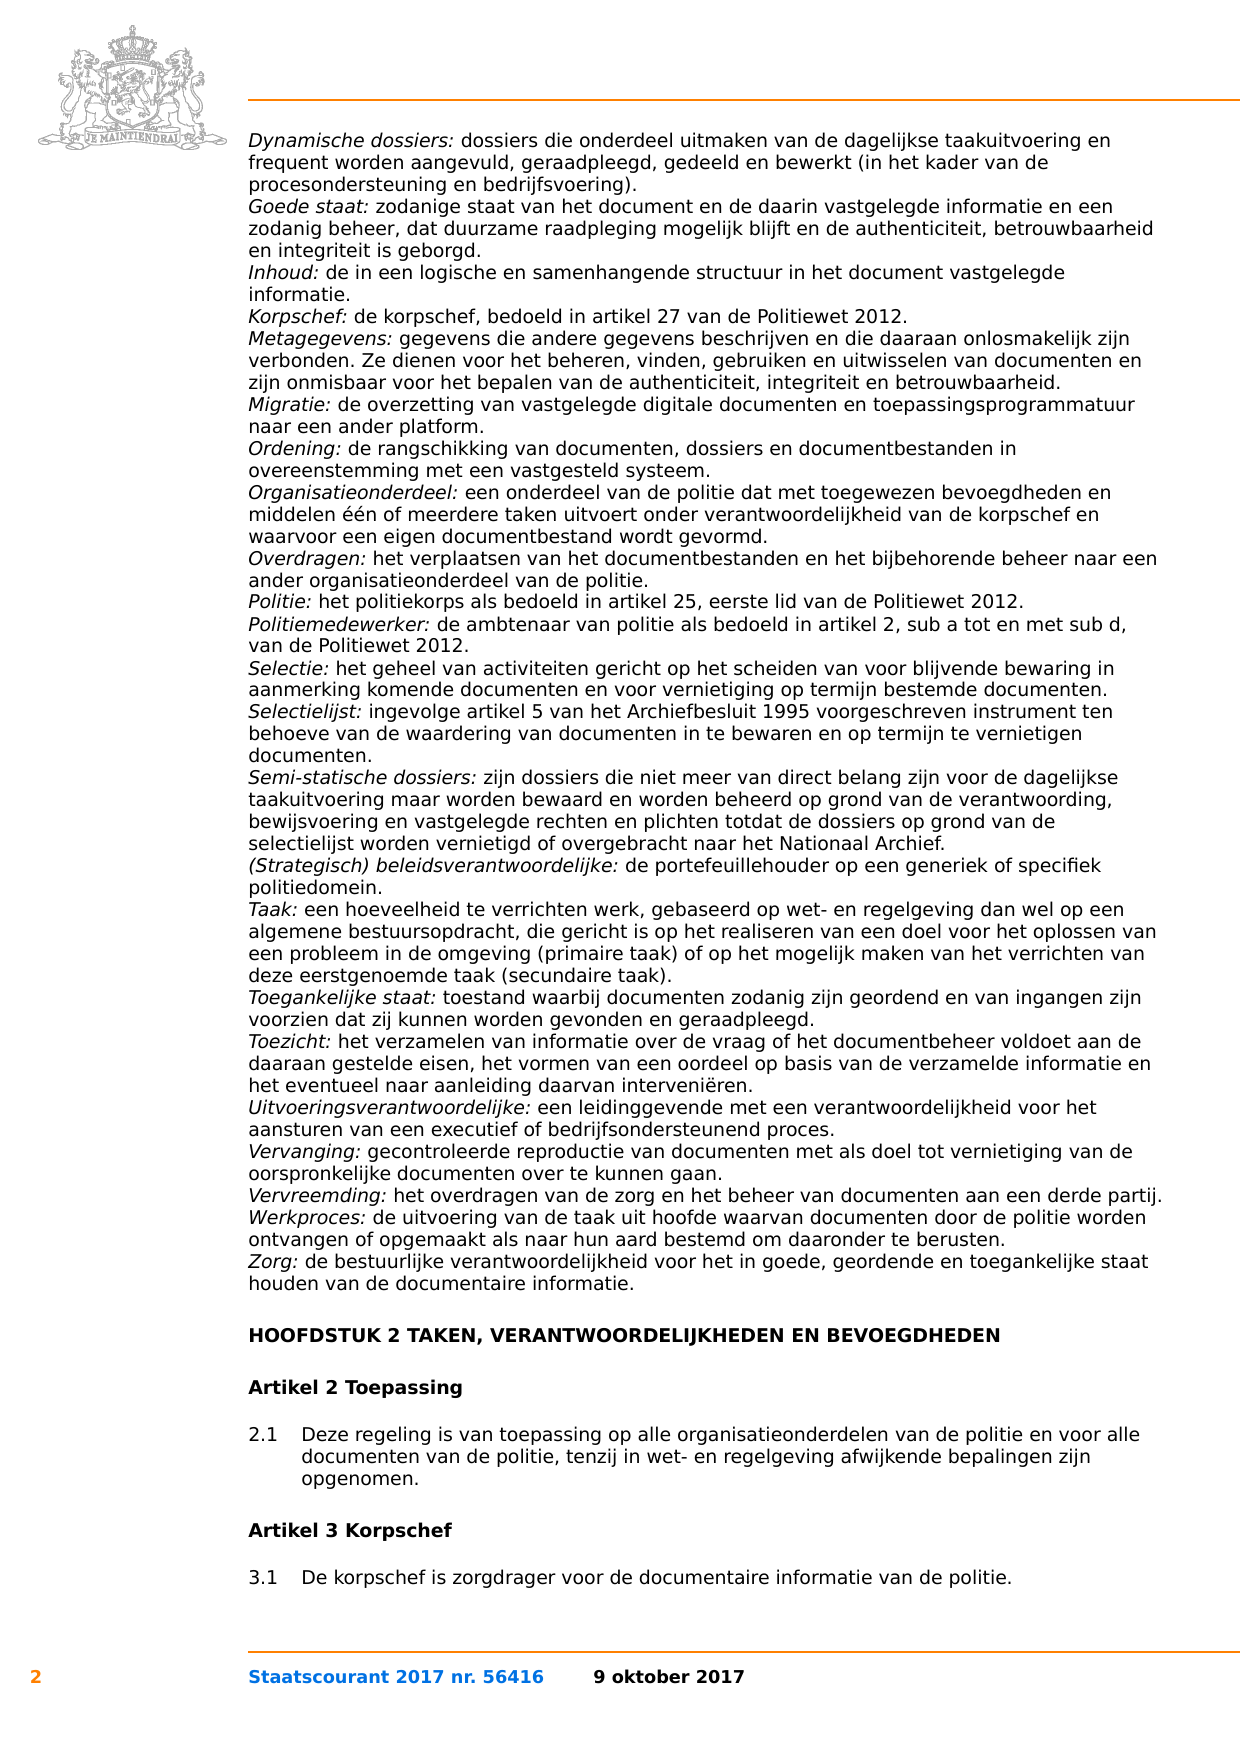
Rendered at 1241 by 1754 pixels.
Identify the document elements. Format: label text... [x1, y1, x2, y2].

text Semi-statische dossiers: zijn dossiers die niet meer van direct belang zijn voor de dagelijkse taakuitvoering maar worden bewaard en worden beheerd op grond van de verantwoording, bewijsvoering en vastgelegde rechten en plichten totdat de dossiers op grond van de selectielijst worden vernietigd of overgebracht naar het Nationaal Archief. [248, 767, 1163, 855]
text Vervreemding: het overdragen van de zorg en het beheer van documenten aan een derde partij. [248, 1185, 1163, 1207]
text 3.1 De korpschef is zorgdrager voor de documentaire informatie van de politie. [248, 1567, 1163, 1589]
text Goede staat: zodanige staat van het document en de daarin vastgelegde informatie en een zodanig beheer, dat duurzame raadpleging mogelijk blijft en de authenticiteit, betrouwbaarheid en integriteit is geborgd. [248, 196, 1163, 262]
text Taak: een hoeveelheid te verrichten werk, gebaseerd op wet- en regelgeving dan wel op een algemene bestuursopdracht, die gericht is op het realiseren van een doel voor het oplossen van een probleem in de omgeving (primaire taak) of op het mogelijk maken van het verrichten van deze eerstgenoemde taak (secundaire taak). [248, 899, 1163, 987]
text Selectielijst: ingevolge artikel 5 van het Archiefbesluit 1995 voorgeschreven instrument ten behoeve van de waardering van documenten in te bewaren en op termijn te vernietigen documenten. [248, 701, 1163, 767]
text Vervanging: gecontroleerde reproductie van documenten met als doel tot vernietiging van de oorspronkelijke documenten over te kunnen gaan. [248, 1141, 1163, 1185]
text Politiemedewerker: de ambtenaar van politie als bedoeld in artikel 2, sub a tot en met sub d, van de Politiewet 2012. [248, 613, 1163, 657]
text Overdragen: het verplaatsen van het documentbestanden en het bijbehorende beheer naar een ander organisatieonderdeel van de politie. [248, 547, 1163, 591]
subtitle Artikel 3 Korpschef [248, 1520, 1163, 1542]
picture [38, 25, 227, 150]
text Toezicht: het verzamelen van informatie over de vraag of het documentbeheer voldoet aan de daaraan gestelde eisen, het vormen van een oordeel op basis van de verzamelde informatie en het eventueel naar aanleiding daarvan interveniëren. [248, 1031, 1163, 1097]
text Inhoud: de in een logische en samenhangende structuur in het document vastgelegde informatie. [248, 262, 1163, 306]
text Migratie: de overzetting van vastgelegde digitale documenten en toepassingsprogrammatuur naar een ander platform. [248, 394, 1163, 438]
text Zorg: de bestuurlijke verantwoordelijkheid voor het in goede, geordende en toegankelijke staat houden van de documentaire informatie. [248, 1251, 1163, 1295]
text (Strategisch) beleidsverantwoordelijke: de portefeuillehouder op een generiek of specifiek politiedomein. [248, 855, 1163, 899]
text Metagegevens: gegevens die andere gegevens beschrijven en die daaraan onlosmakelijk zijn verbonden. Ze dienen voor het beheren, vinden, gebruiken en uitwisselen van documenten en zijn onmisbaar voor het bepalen van de authenticiteit, integriteit en betrouwbaarheid. [248, 328, 1163, 394]
subtitle HOOFDSTUK 2 TAKEN, VERANTWOORDELIJKHEDEN EN BEVOEGDHEDEN [248, 1325, 1163, 1347]
text Politie: het politiekorps als bedoeld in artikel 25, eerste lid van de Politiewet 2012. [248, 591, 1163, 613]
text Uitvoeringsverantwoordelijke: een leidinggevende met een verantwoordelijkheid voor het aansturen van een executief of bedrijfsondersteunend proces. [248, 1097, 1163, 1141]
text Dynamische dossiers: dossiers die onderdeel uitmaken van de dagelijkse taakuitvoering en frequent worden aangevuld, geraadpleegd, gedeeld en bewerkt (in het kader van de procesondersteuning en bedrijfsvoering). [248, 130, 1163, 196]
text Organisatieonderdeel: een onderdeel van de politie dat met toegewezen bevoegdheden en middelen één of meerdere taken uitvoert onder verantwoordelijkheid van de korpschef en waarvoor een eigen documentbestand wordt gevormd. [248, 482, 1163, 547]
text 2.1 Deze regeling is van toepassing op alle organisatieonderdelen van de politie en voor alle documenten van de politie, tenzij in wet- en regelgeving afwijkende bepalingen zijn opgenomen. [248, 1424, 1163, 1490]
text Ordening: de rangschikking van documenten, dossiers en documentbestanden in overeenstemming met een vastgesteld systeem. [248, 438, 1163, 482]
text Selectie: het geheel van activiteiten gericht op het scheiden van voor blijvende bewaring in aanmerking komende documenten en voor vernietiging op termijn bestemde documenten. [248, 657, 1163, 701]
text Toegankelijke staat: toestand waarbij documenten zodanig zijn geordend en van ingangen zijn voorzien dat zij kunnen worden gevonden en geraadpleegd. [248, 987, 1163, 1031]
text Werkproces: de uitvoering van de taak uit hoofde waarvan documenten door de politie worden ontvangen of opgemaakt als naar hun aard bestemd om daaronder te berusten. [248, 1207, 1163, 1251]
subtitle Artikel 2 Toepassing [248, 1377, 1163, 1399]
text Korpschef: de korpschef, bedoeld in artikel 27 van de Politiewet 2012. [248, 306, 1163, 328]
